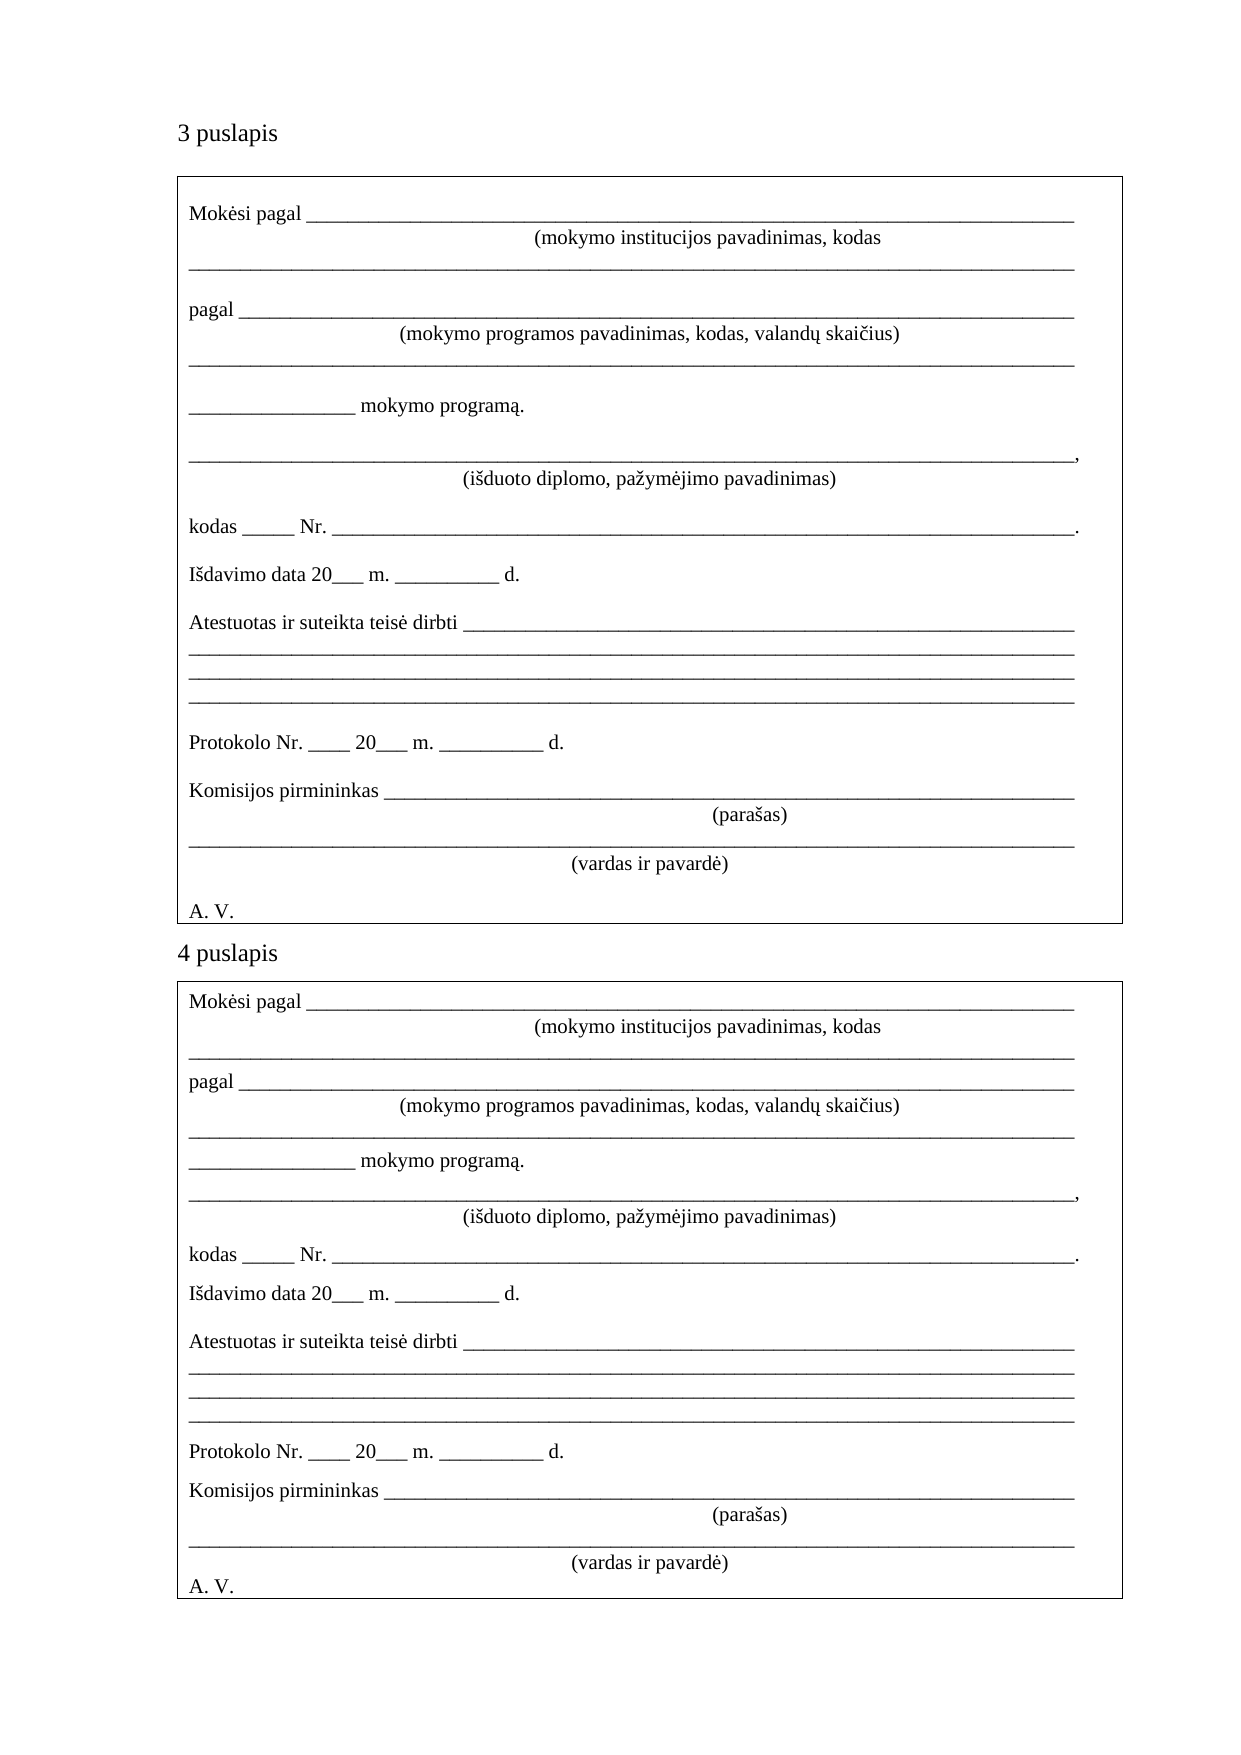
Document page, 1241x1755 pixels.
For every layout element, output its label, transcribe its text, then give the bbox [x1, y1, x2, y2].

table_header Mokėsi pagal (mokymo institucijos pavadinimas, kodas _ pagal (mokymo programos pavadinimas, kodas, valandų skaičius) _ ________________ mokymo programą. _ , (išduoto diplomo, pažymėjimo pavadinimas) kodas _____ Nr. . Išdavimo data 20___ m. __________ d. Atestuotas ir suteikta teisė dirbti _ _ _ Protokolo Nr. ____ 20___ m. __________ d. Komisijos pirmininkas (parašas) _ (vardas ir pavardė) A. V. [178, 982, 1122, 1598]
text 4 puslapis [177, 938, 1152, 967]
table_header Mokėsi pagal (mokymo institucijos pavadinimas, kodas _ pagal (mokymo programos pavadinimas, kodas, valandų skaičius) _ ________________ mokymo programą. _ , (išduoto diplomo, pažymėjimo pavadinimas) kodas _____ Nr. . Išdavimo data 20___ m. __________ d. Atestuotas ir suteikta teisė dirbti _ _ _ Protokolo Nr. ____ 20___ m. __________ d. Komisijos pirmininkas (parašas) _ (vardas ir pavardė) A. V. [178, 177, 1122, 923]
text 3 puslapis [177, 118, 1152, 147]
